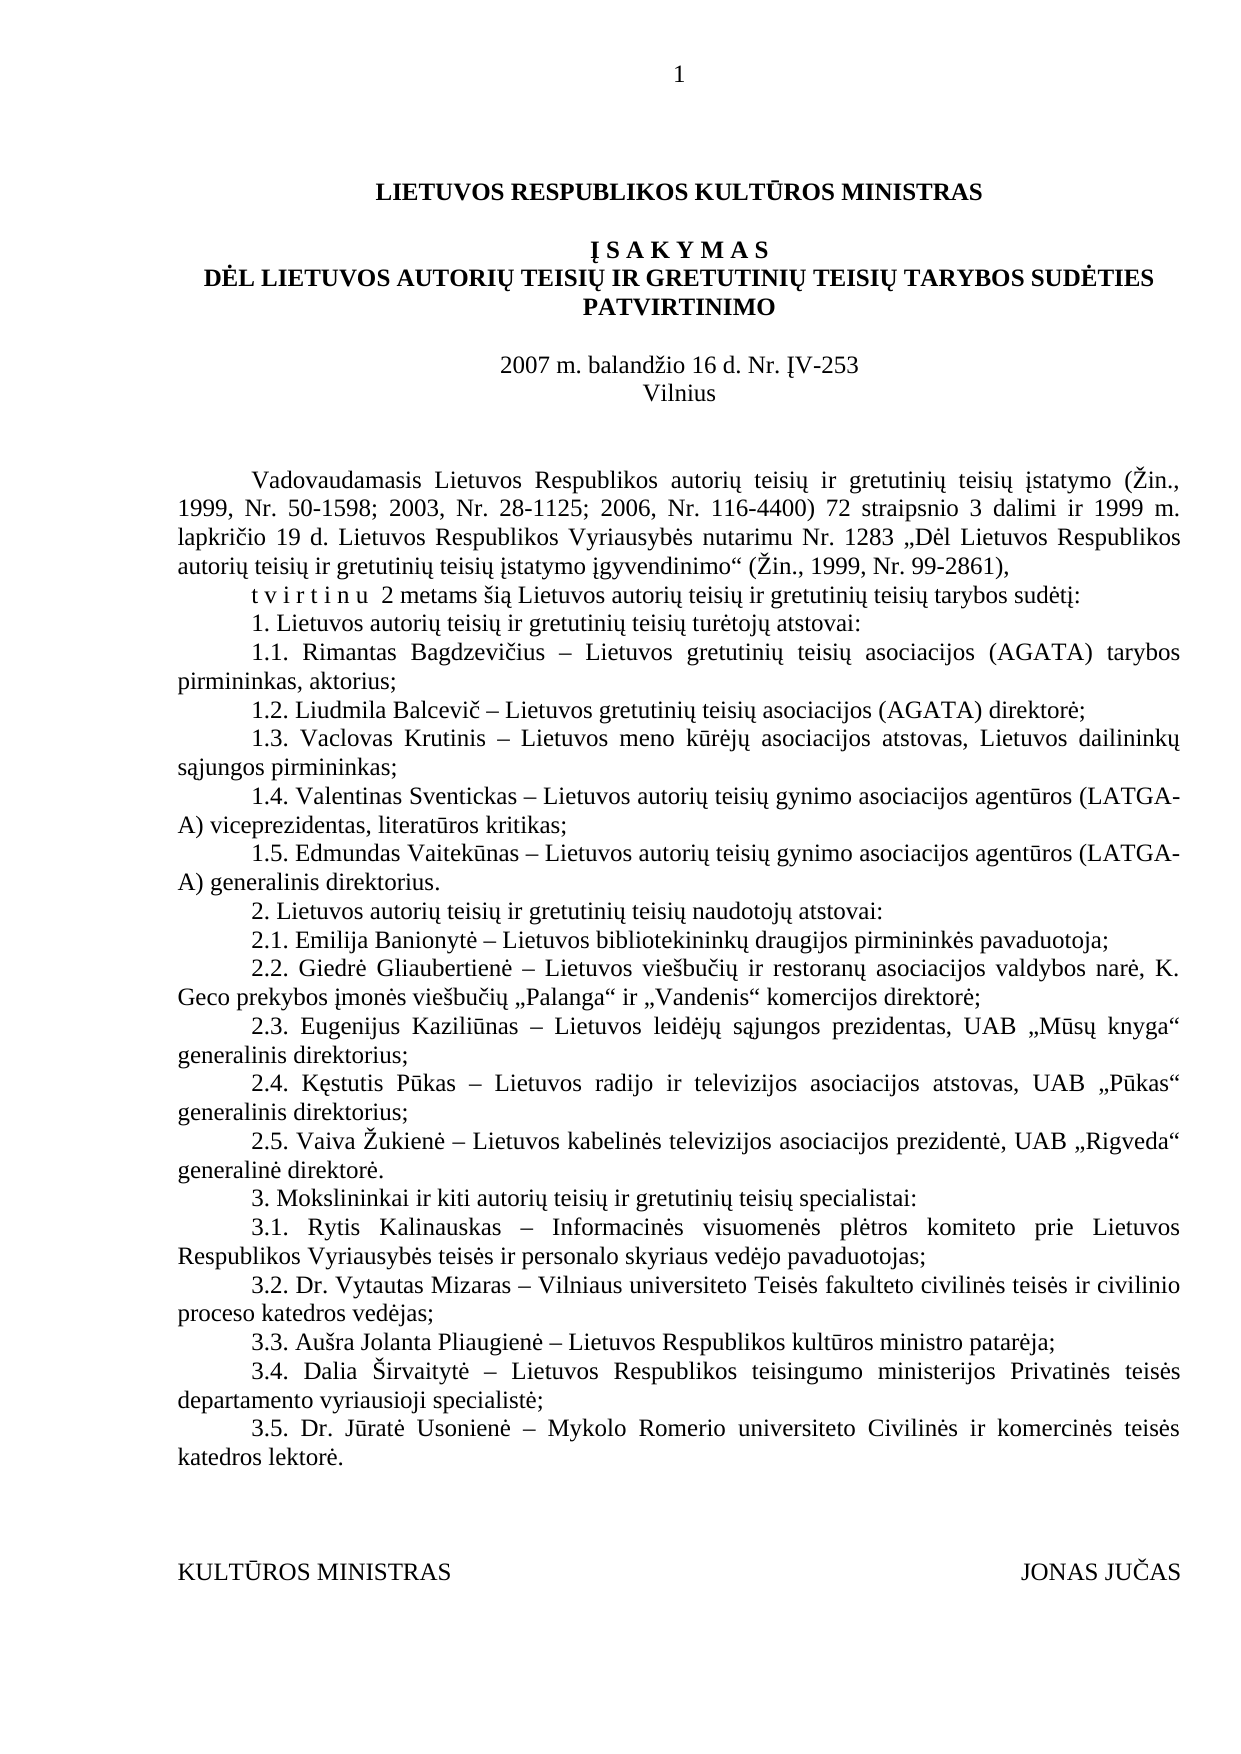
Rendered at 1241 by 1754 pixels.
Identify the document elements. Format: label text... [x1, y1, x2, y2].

text 2.3. Eugenijus Kaziliūnas – Lietuvos leidėjų sąjungos prezidentas, UAB „Mūsų knyga“ generalinis direktorius; [177, 1011, 1181, 1068]
text 3.5. Dr. Jūratė Usonienė – Mykolo Romerio universiteto Civilinės ir komercinės teisės katedros lektorė. [177, 1413, 1181, 1471]
text 1.5. Edmundas Vaitekūnas – Lietuvos autorių teisių gynimo asociacijos agentūros (LATGA-A) generalinis direktorius. [177, 838, 1181, 896]
text DĖL LIETUVOS AUTORIŲ TEISIŲ IR GRETUTINIŲ TEISIŲ TARYBOS SUDĖTIES PATVIRTINIMO [177, 263, 1181, 321]
text 2007 m. balandžio 16 d. Nr. ĮV-253 [177, 350, 1181, 378]
text 2.2. Giedrė Gliaubertienė – Lietuvos viešbučių ir restoranų asociacijos valdybos narė, K. Geco prekybos įmonės viešbučių „Palanga“ ir „Vandenis“ komercijos direktorė; [177, 953, 1181, 1011]
text KULTŪROS MINISTRAS JONAS JUČAS [177, 1557, 1181, 1586]
text LIETUVOS RESPUBLIKOS KULTŪROS MINISTRAS [177, 177, 1181, 206]
text 3.1. Rytis Kalinauskas – Informacinės visuomenės plėtros komiteto prie Lietuvos Respublikos Vyriausybės teisės ir personalo skyriaus vedėjo pavaduotojas; [177, 1212, 1181, 1270]
text 2.4. Kęstutis Pūkas – Lietuvos radijo ir televizijos asociacijos atstovas, UAB „Pūkas“ generalinis direktorius; [177, 1068, 1181, 1126]
text 2.5. Vaiva Žukienė – Lietuvos kabelinės televizijos asociacijos prezidentė, UAB „Rigveda“ generalinė direktorė. [177, 1126, 1181, 1183]
text tvirtinu 2 metams šią Lietuvos autorių teisių ir gretutinių teisių tarybos sudėtį: [177, 580, 1181, 608]
text 3.4. Dalia Širvaitytė – Lietuvos Respublikos teisingumo ministerijos Privatinės teisės departamento vyriausioji specialistė; [177, 1356, 1181, 1413]
text 3.3. Aušra Jolanta Pliaugienė – Lietuvos Respublikos kultūros ministro patarėja; [177, 1327, 1181, 1356]
text 1.1. Rimantas Bagdzevičius – Lietuvos gretutinių teisių asociacijos (AGATA) tarybos pirmininkas, aktorius; [177, 637, 1181, 695]
text 1.3. Vaclovas Krutinis – Lietuvos meno kūrėjų asociacijos atstovas, Lietuvos dailininkų sąjungos pirmininkas; [177, 723, 1181, 781]
text 3. Mokslininkai ir kiti autorių teisių ir gretutinių teisių specialistai: [177, 1183, 1181, 1212]
text 2.1. Emilija Banionytė – Lietuvos bibliotekininkų draugijos pirmininkės pavaduotoja; [177, 925, 1181, 953]
text Į S A K Y M A S [177, 235, 1181, 263]
text Vadovaudamasis Lietuvos Respublikos autorių teisių ir gretutinių teisių įstatymo (Žin., 1999, Nr. 50-1598; 2003, Nr. 28-1125; 2006, Nr. 116-4400) 72 straipsnio 3 dalimi ir 1999 m. lapkričio 19 d. Lietuvos Respublikos Vyriausybės nutarimu Nr. 1283 „Dėl Lietuvos Respublikos autorių teisių ir gretutinių teisių įstatymo įgyvendinimo“ (Žin., 1999, Nr. 99-2861), [177, 465, 1181, 580]
text Vilnius [177, 378, 1181, 407]
text 3.2. Dr. Vytautas Mizaras – Vilniaus universiteto Teisės fakulteto civilinės teisės ir civilinio proceso katedros vedėjas; [177, 1270, 1181, 1327]
text 1.4. Valentinas Sventickas – Lietuvos autorių teisių gynimo asociacijos agentūros (LATGA-A) viceprezidentas, literatūros kritikas; [177, 781, 1181, 838]
text 2. Lietuvos autorių teisių ir gretutinių teisių naudotojų atstovai: [177, 896, 1181, 925]
text 1.2. Liudmila Balcevič – Lietuvos gretutinių teisių asociacijos (AGATA) direktorė; [177, 695, 1181, 723]
text 1. Lietuvos autorių teisių ir gretutinių teisių turėtojų atstovai: [177, 608, 1181, 637]
